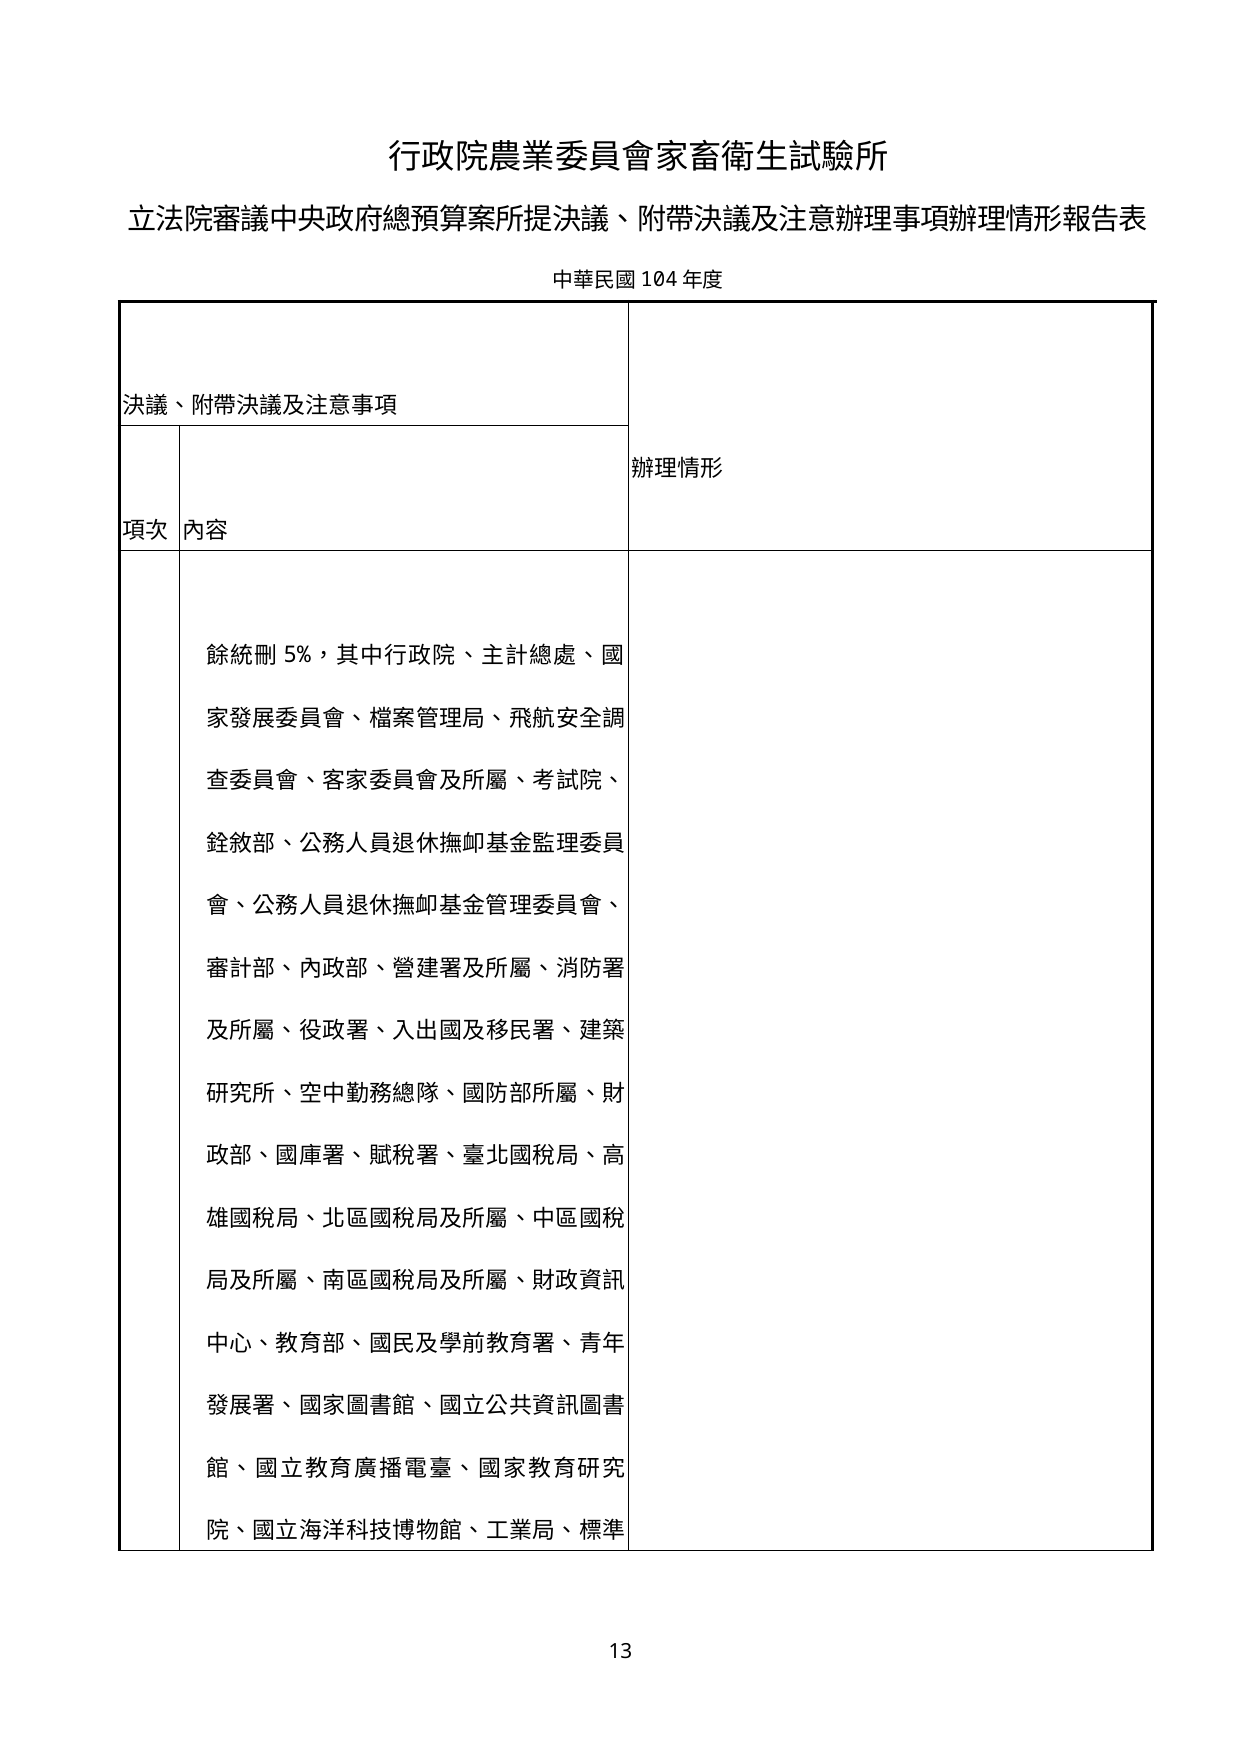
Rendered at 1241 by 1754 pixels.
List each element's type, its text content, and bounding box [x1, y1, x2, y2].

table_cell 項次 [121, 426, 179, 550]
table_cell 立法院審議中央政府總預算案所提決議、附帶決議及注意辦理事項辦理情形報告表 [119, 175, 1157, 237]
table_cell [629, 551, 1151, 1550]
table_cell 餘統刪5%，其中行政院、主計總處、國家發展委員會、檔案管理局、飛航安全調查委員會、客家委員會及所屬、考試院、銓敘部、公務人員退休撫卹基金監理委員會、公務人員退休撫卹基金管理委員會、審計部、內政部、營建署及所屬、消防署及所屬、役政署、入出國及移民署、建築研究所、空中勤務總隊、國防部所屬、財政部、國庫署、賦稅署、臺北國稅局、高雄國稅局、北區國稅局及所屬、中區國稅局及所屬、南區國稅局及所屬、財政資訊中心、教育部、國民及學前教育署、青年發展署、國家圖書館、國立公共資訊圖書館、國立教育廣播電臺、國家教育研究院、國立海洋科技博物館、工業局、標準 [180, 551, 628, 1550]
table_cell 內容 [180, 426, 628, 550]
table_header 行政院農業委員會家畜衛生試驗所 [119, 112, 1157, 175]
table_cell [121, 551, 179, 1550]
table_cell 中華民國104年度 [119, 237, 1157, 300]
table_cell 辦理情形 [629, 303, 1151, 550]
table_cell 決議、附帶決議及注意事項 [121, 303, 628, 425]
